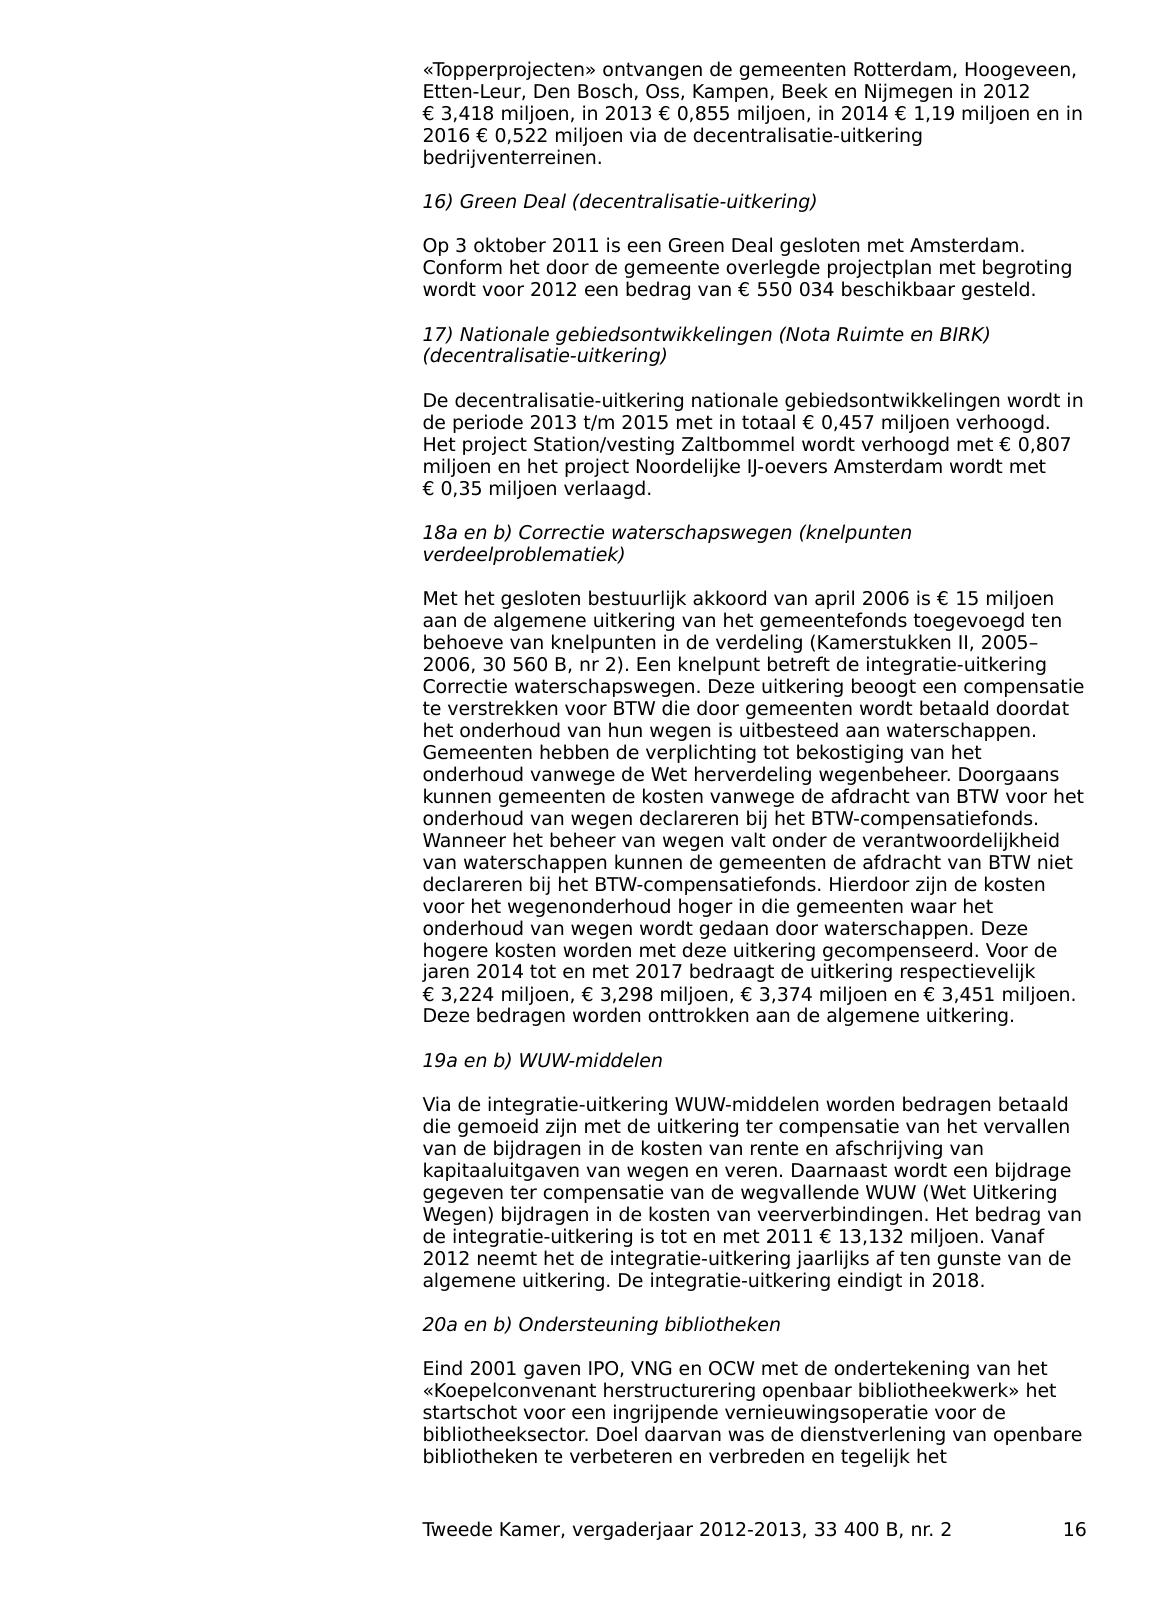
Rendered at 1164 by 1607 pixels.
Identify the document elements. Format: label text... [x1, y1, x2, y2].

text De decentralisatie-uitkering nationale gebiedsontwikkelingen wordt in de periode 2013 t/m 2015 met in totaal € 0,457 miljoen verhoogd. Het project Station/vesting Zaltbommel wordt verhoogd met € 0,807 miljoen en het project Noordelijke IJ-oevers Amsterdam wordt met € 0,35 miljoen verlaagd. [422, 389, 1087, 499]
subtitle 19a en b) WUW-middelen [422, 1049, 1087, 1072]
text Op 3 oktober 2011 is een Green Deal gesloten met Amsterdam. Conform het door de gemeente overlegde projectplan met begroting wordt voor 2012 een bedrag van € 550 034 beschikbaar gesteld. [422, 235, 1087, 301]
text Via de integratie-uitkering WUW-middelen worden bedragen betaald die gemoeid zijn met de uitkering ter compensatie van het vervallen van de bijdragen in de kosten van rente en afschrijving van kapitaaluitgaven van wegen en veren. Daarnaast wordt een bijdrage gegeven ter compensatie van de wegvallende WUW (Wet Uitkering Wegen) bijdragen in de kosten van veerverbindingen. Het bedrag van de integratie-uitkering is tot en met 2011 € 13,132 miljoen. Vanaf 2012 neemt het de integratie-uitkering jaarlijks af ten gunste van de algemene uitkering. De integratie-uitkering eindigt in 2018. [422, 1094, 1087, 1292]
text Eind 2001 gaven IPO, VNG en OCW met de ondertekening van het «Koepelconvenant herstructurering openbaar bibliotheekwerk» het startschot voor een ingrijpende vernieuwingsoperatie voor de bibliotheeksector. Doel daarvan was de dienstverlening van openbare bibliotheken te verbeteren en verbreden en tegelijk het [422, 1358, 1087, 1468]
subtitle 16) Green Deal (decentralisatie-uitkering) [422, 191, 1087, 213]
subtitle 20a en b) Ondersteuning bibliotheken [422, 1314, 1087, 1336]
text Met het gesloten bestuurlijk akkoord van april 2006 is € 15 miljoen aan de algemene uitkering van het gemeentefonds toegevoegd ten behoeve van knelpunten in de verdeling (Kamerstukken II, 2005–2006, 30 560 B, nr 2). Een knelpunt betreft de integratie-uitkering Correctie waterschapswegen. Deze uitkering beoogt een compensatie te verstrekken voor BTW die door gemeenten wordt betaald doordat het onderhoud van hun wegen is uitbesteed aan waterschappen. Gemeenten hebben de verplichting tot bekostiging van het onderhoud vanwege de Wet herverdeling wegenbeheer. Doorgaans kunnen gemeenten de kosten vanwege de afdracht van BTW voor het onderhoud van wegen declareren bij het BTW-compensatiefonds. Wanneer het beheer van wegen valt onder de verantwoordelijkheid van waterschappen kunnen de gemeenten de afdracht van BTW niet declareren bij het BTW-compensatiefonds. Hierdoor zijn de kosten voor het wegenonderhoud hoger in die gemeenten waar het onderhoud van wegen wordt gedaan door waterschappen. Deze hogere kosten worden met deze uitkering gecompenseerd. Voor de jaren 2014 tot en met 2017 bedraagt de uitkering respectievelijk € 3,224 miljoen, € 3,298 miljoen, € 3,374 miljoen en € 3,451 miljoen. Deze bedragen worden onttrokken aan de algemene uitkering. [422, 588, 1087, 1027]
text «Topperprojecten» ontvangen de gemeenten Rotterdam, Hoogeveen, Etten-Leur, Den Bosch, Oss, Kampen, Beek en Nijmegen in 2012 € 3,418 miljoen, in 2013 € 0,855 miljoen, in 2014 € 1,19 miljoen en in 2016 € 0,522 miljoen via de decentralisatie-uitkering bedrijventerreinen. [422, 59, 1087, 169]
subtitle 17) Nationale gebiedsontwikkelingen (Nota Ruimte en BIRK) (decentralisatie-uitkering) [422, 323, 1087, 367]
subtitle 18a en b) Correctie waterschapswegen (knelpunten verdeelproblematiek) [422, 522, 1087, 566]
